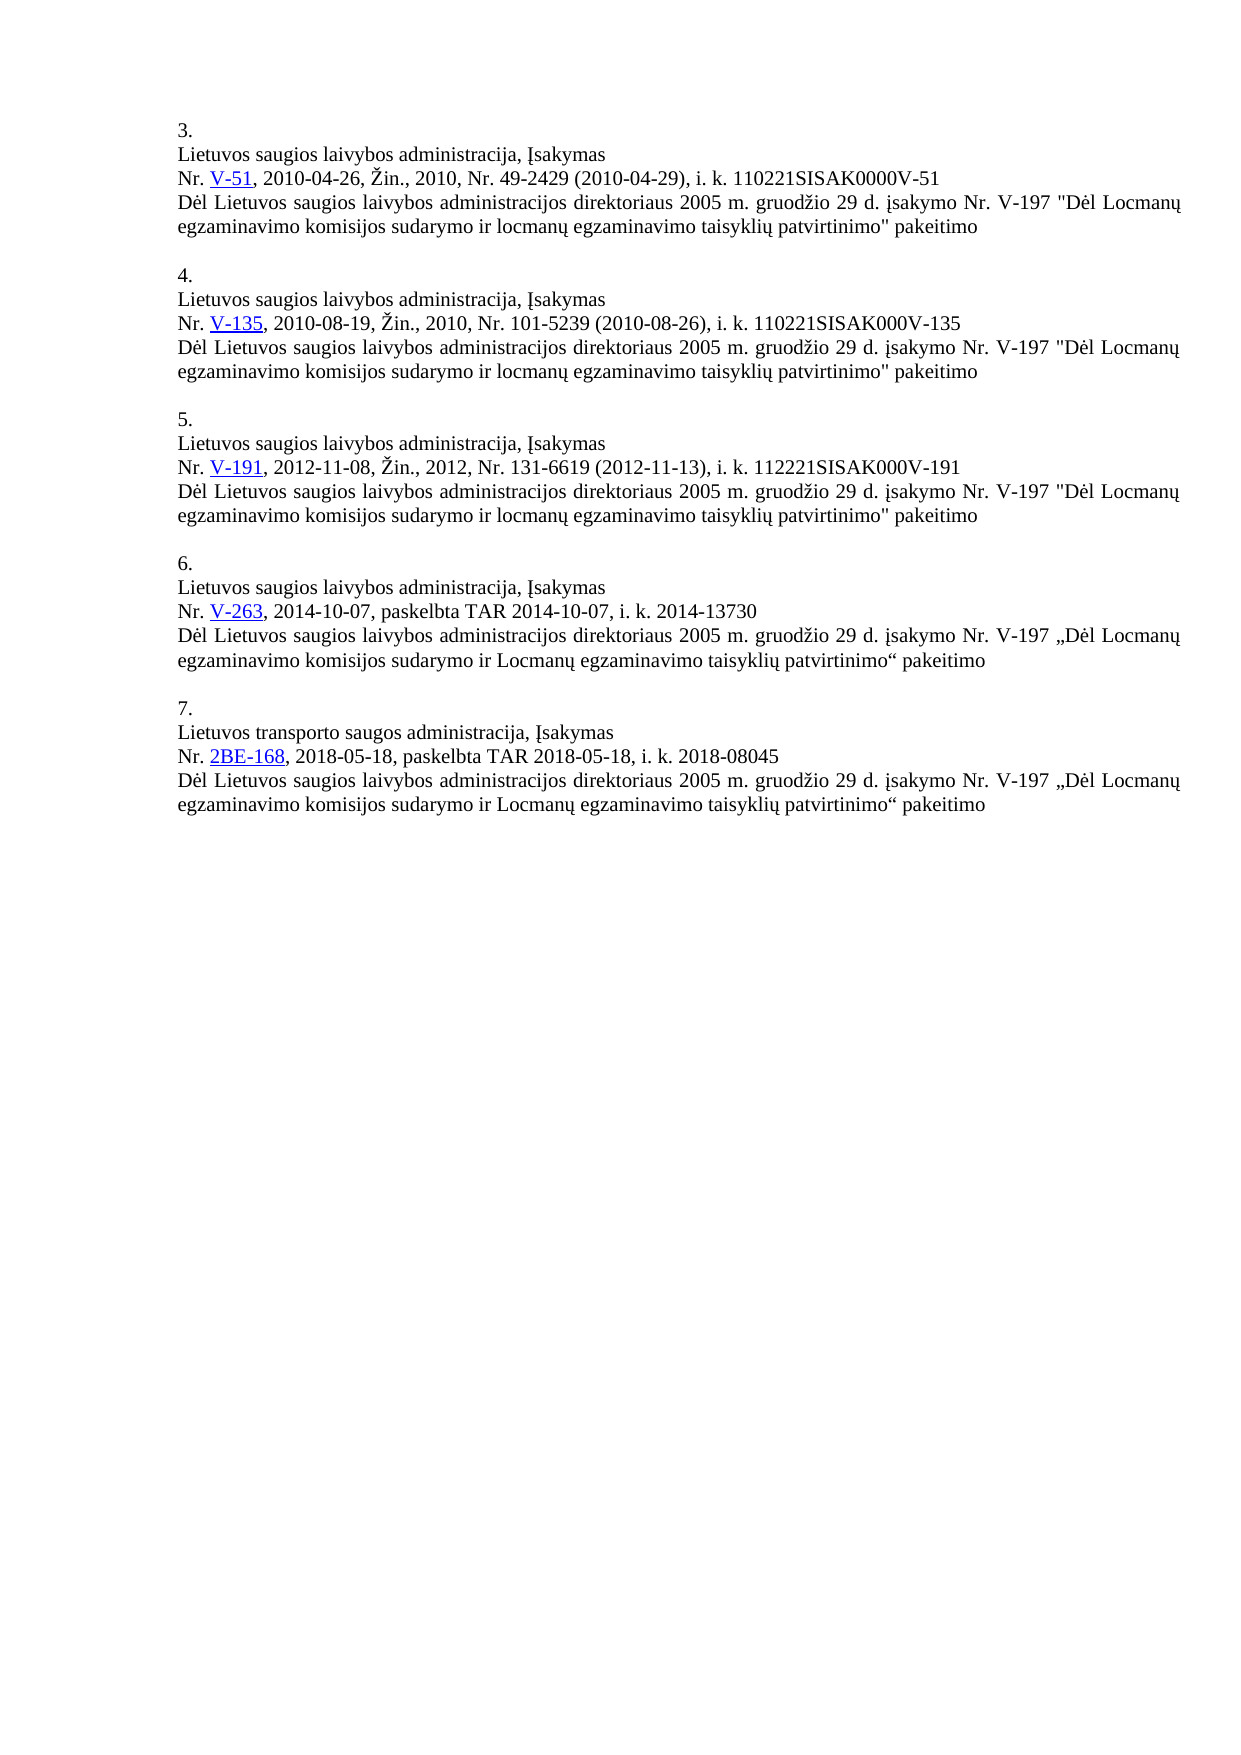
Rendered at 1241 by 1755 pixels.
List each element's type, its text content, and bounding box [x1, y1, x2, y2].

text Lietuvos saugios laivybos administracija, Įsakymas [177, 287, 1181, 311]
text 6. [177, 551, 1181, 575]
text Nr. 2BE-168, 2018-05-18, paskelbta TAR 2018-05-18, i. k. 2018-08045 [177, 744, 1181, 768]
text Dėl Lietuvos saugios laivybos administracijos direktoriaus 2005 m. gruodžio 29 d. įsakymo Nr. V-197 "Dėl Locmanų egzaminavimo komisijos sudarymo ir locmanų egzaminavimo taisyklių patvirtinimo" pakeitimo [177, 479, 1181, 527]
text Nr. V-51, 2010-04-26, Žin., 2010, Nr. 49-2429 (2010-04-29), i. k. 110221SISAK0000V-51 [177, 166, 1181, 190]
text Nr. V-135, 2010-08-19, Žin., 2010, Nr. 101-5239 (2010-08-26), i. k. 110221SISAK000V-135 [177, 311, 1181, 335]
text Dėl Lietuvos saugios laivybos administracijos direktoriaus 2005 m. gruodžio 29 d. įsakymo Nr. V-197 "Dėl Locmanų egzaminavimo komisijos sudarymo ir locmanų egzaminavimo taisyklių patvirtinimo" pakeitimo [177, 335, 1181, 383]
text Lietuvos saugios laivybos administracija, Įsakymas [177, 142, 1181, 166]
text 5. [177, 407, 1181, 431]
text Dėl Lietuvos saugios laivybos administracijos direktoriaus 2005 m. gruodžio 29 d. įsakymo Nr. V-197 „Dėl Locmanų egzaminavimo komisijos sudarymo ir Locmanų egzaminavimo taisyklių patvirtinimo“ pakeitimo [177, 768, 1181, 816]
text Nr. V-191, 2012-11-08, Žin., 2012, Nr. 131-6619 (2012-11-13), i. k. 112221SISAK000V-191 [177, 455, 1181, 479]
text Nr. V-263, 2014-10-07, paskelbta TAR 2014-10-07, i. k. 2014-13730 [177, 599, 1181, 623]
text 7. [177, 696, 1181, 720]
text Dėl Lietuvos saugios laivybos administracijos direktoriaus 2005 m. gruodžio 29 d. įsakymo Nr. V-197 "Dėl Locmanų egzaminavimo komisijos sudarymo ir locmanų egzaminavimo taisyklių patvirtinimo" pakeitimo [177, 190, 1181, 238]
text Lietuvos transporto saugos administracija, Įsakymas [177, 720, 1181, 744]
text Lietuvos saugios laivybos administracija, Įsakymas [177, 431, 1181, 455]
text 3. [177, 118, 1181, 142]
text 4. [177, 262, 1181, 287]
text Lietuvos saugios laivybos administracija, Įsakymas [177, 575, 1181, 599]
text Dėl Lietuvos saugios laivybos administracijos direktoriaus 2005 m. gruodžio 29 d. įsakymo Nr. V-197 „Dėl Locmanų egzaminavimo komisijos sudarymo ir Locmanų egzaminavimo taisyklių patvirtinimo“ pakeitimo [177, 623, 1181, 672]
